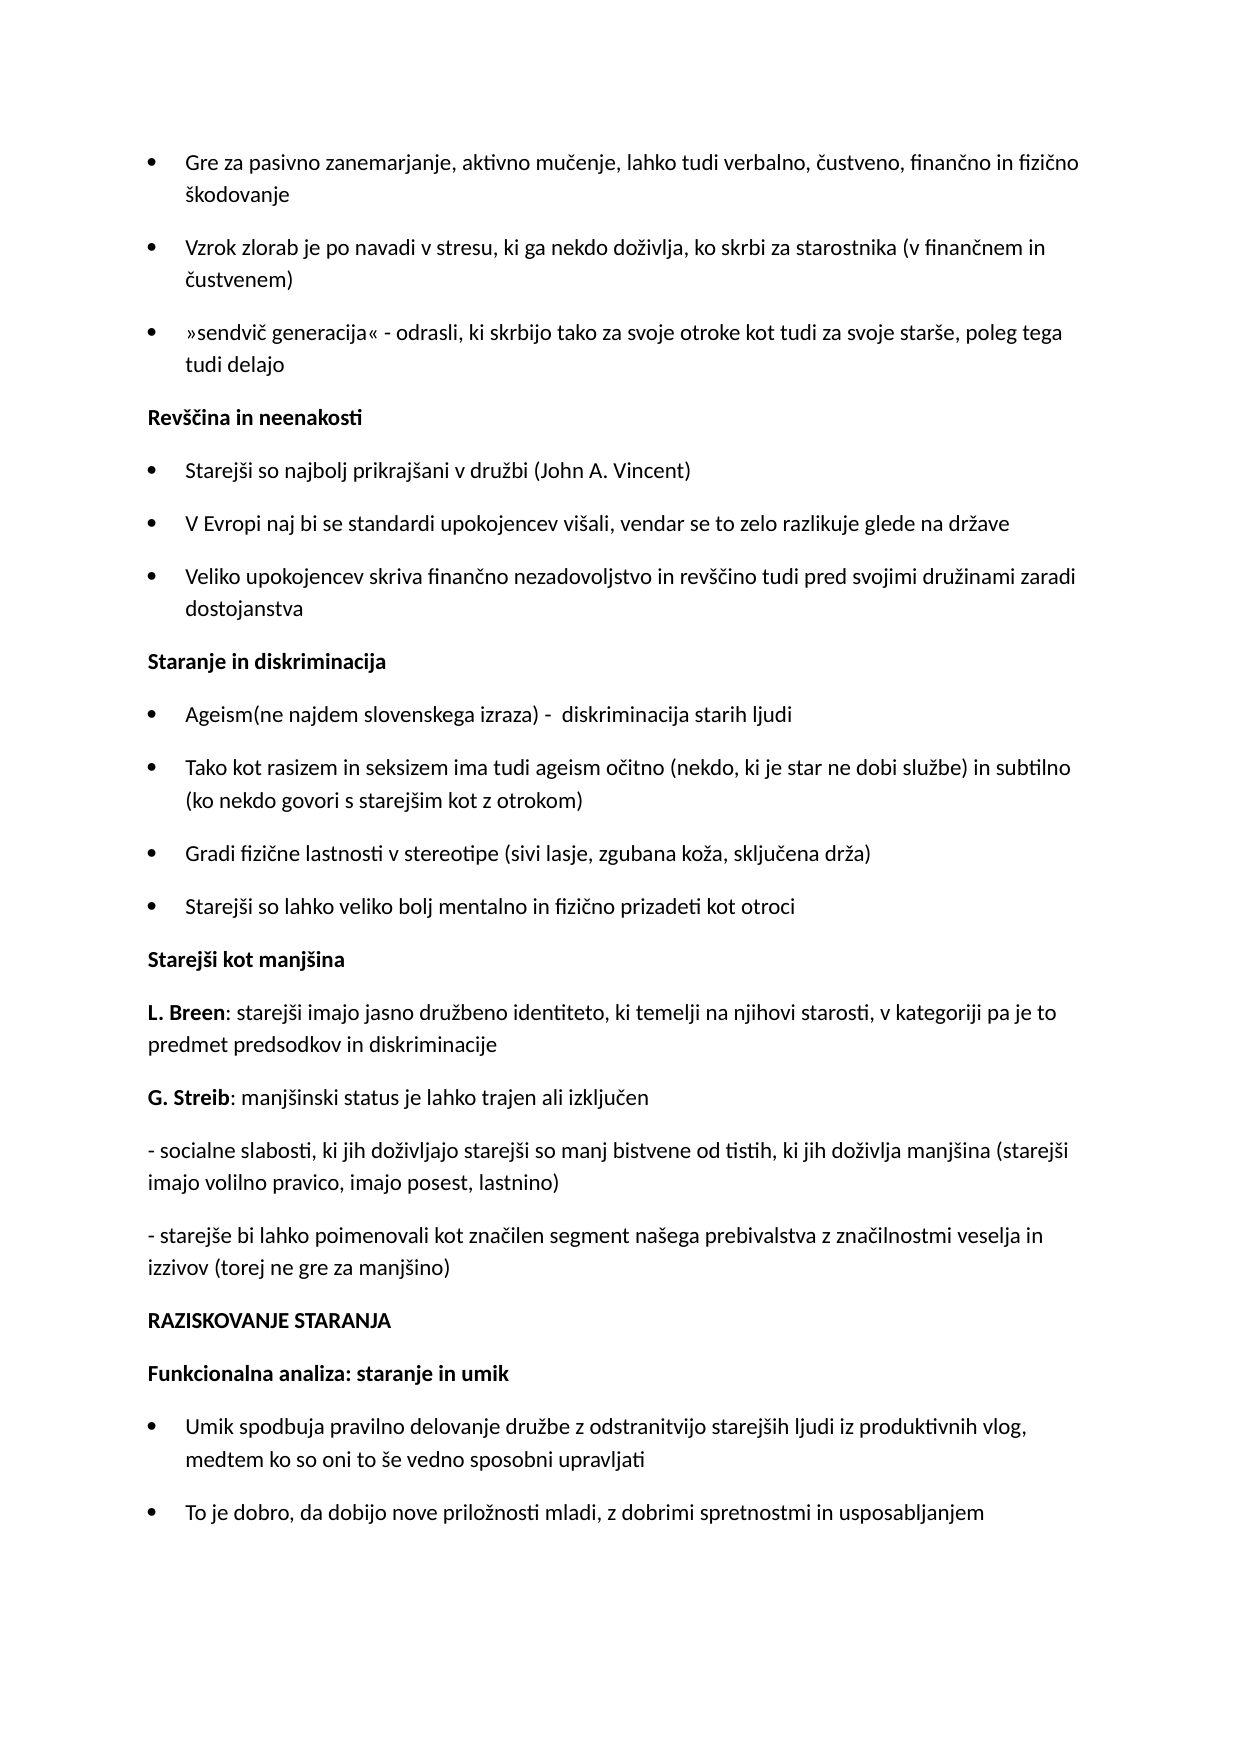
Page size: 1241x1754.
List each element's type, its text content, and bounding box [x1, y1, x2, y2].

text - starejše bi lahko poimenovali kot značilen segment našega prebivalstva z značilnostmi veselja in izzivov (torej ne gre za manjšino) [148, 1221, 1093, 1281]
list Vzrok zlorab je po navadi v stresu, ki ga nekdo doživlja, ko skrbi za starostnika (v finančnem in čustvenem) [148, 233, 1093, 293]
text - socialne slabosti, ki jih doživljajo starejši so manj bistvene od tistih, ki jih doživlja manjšina (starejši imajo volilno pravico, imajo posest, lastnino) [148, 1136, 1093, 1196]
text Starejši kot manjšina [148, 945, 1093, 973]
list To je dobro, da dobijo nove priložnosti mladi, z dobrimi spretnostmi in usposabljanjem [148, 1498, 1093, 1526]
text G. Streib: manjšinski status je lahko trajen ali izključen [148, 1083, 1093, 1111]
text RAZISKOVANJE STARANJA [148, 1306, 1093, 1334]
list Veliko upokojencev skriva finančno nezadovoljstvo in revščino tudi pred svojimi družinami zaradi dostojanstva [148, 562, 1093, 622]
list Gre za pasivno zanemarjanje, aktivno mučenje, lahko tudi verbalno, čustveno, finančno in fizično škodovanje [148, 148, 1093, 208]
list »sendvič generacija« - odrasli, ki skrbijo tako za svoje otroke kot tudi za svoje starše, poleg tega tudi delajo [148, 318, 1093, 378]
text Staranje in diskriminacija [148, 647, 1093, 676]
list V Evropi naj bi se standardi upokojencev višali, vendar se to zelo razlikuje glede na države [148, 509, 1093, 537]
list Umik spodbuja pravilno delovanje družbe z odstranitvijo starejših ljudi iz produktivnih vlog, medtem ko so oni to še vedno sposobni upravljati [148, 1412, 1093, 1473]
list Gradi fizične lastnosti v stereotipe (sivi lasje, zgubana koža, sključena drža) [148, 839, 1093, 867]
list Starejši so najbolj prikrajšani v družbi (John A. Vincent) [148, 456, 1093, 484]
text L. Breen: starejši imajo jasno družbeno identiteto, ki temelji na njihovi starosti, v kategoriji pa je to predmet predsodkov in diskriminacije [148, 998, 1093, 1058]
text Revščina in neenakosti [148, 403, 1093, 431]
list Starejši so lahko veliko bolj mentalno in fizično prizadeti kot otroci [148, 892, 1093, 920]
list Ageism(ne najdem slovenskega izraza) - diskriminacija starih ljudi [148, 701, 1093, 728]
text Funkcionalna analiza: staranje in umik [148, 1359, 1093, 1387]
list Tako kot rasizem in seksizem ima tudi ageism očitno (nekdo, ki je star ne dobi službe) in subtilno (ko nekdo govori s starejšim kot z otrokom) [148, 753, 1093, 814]
